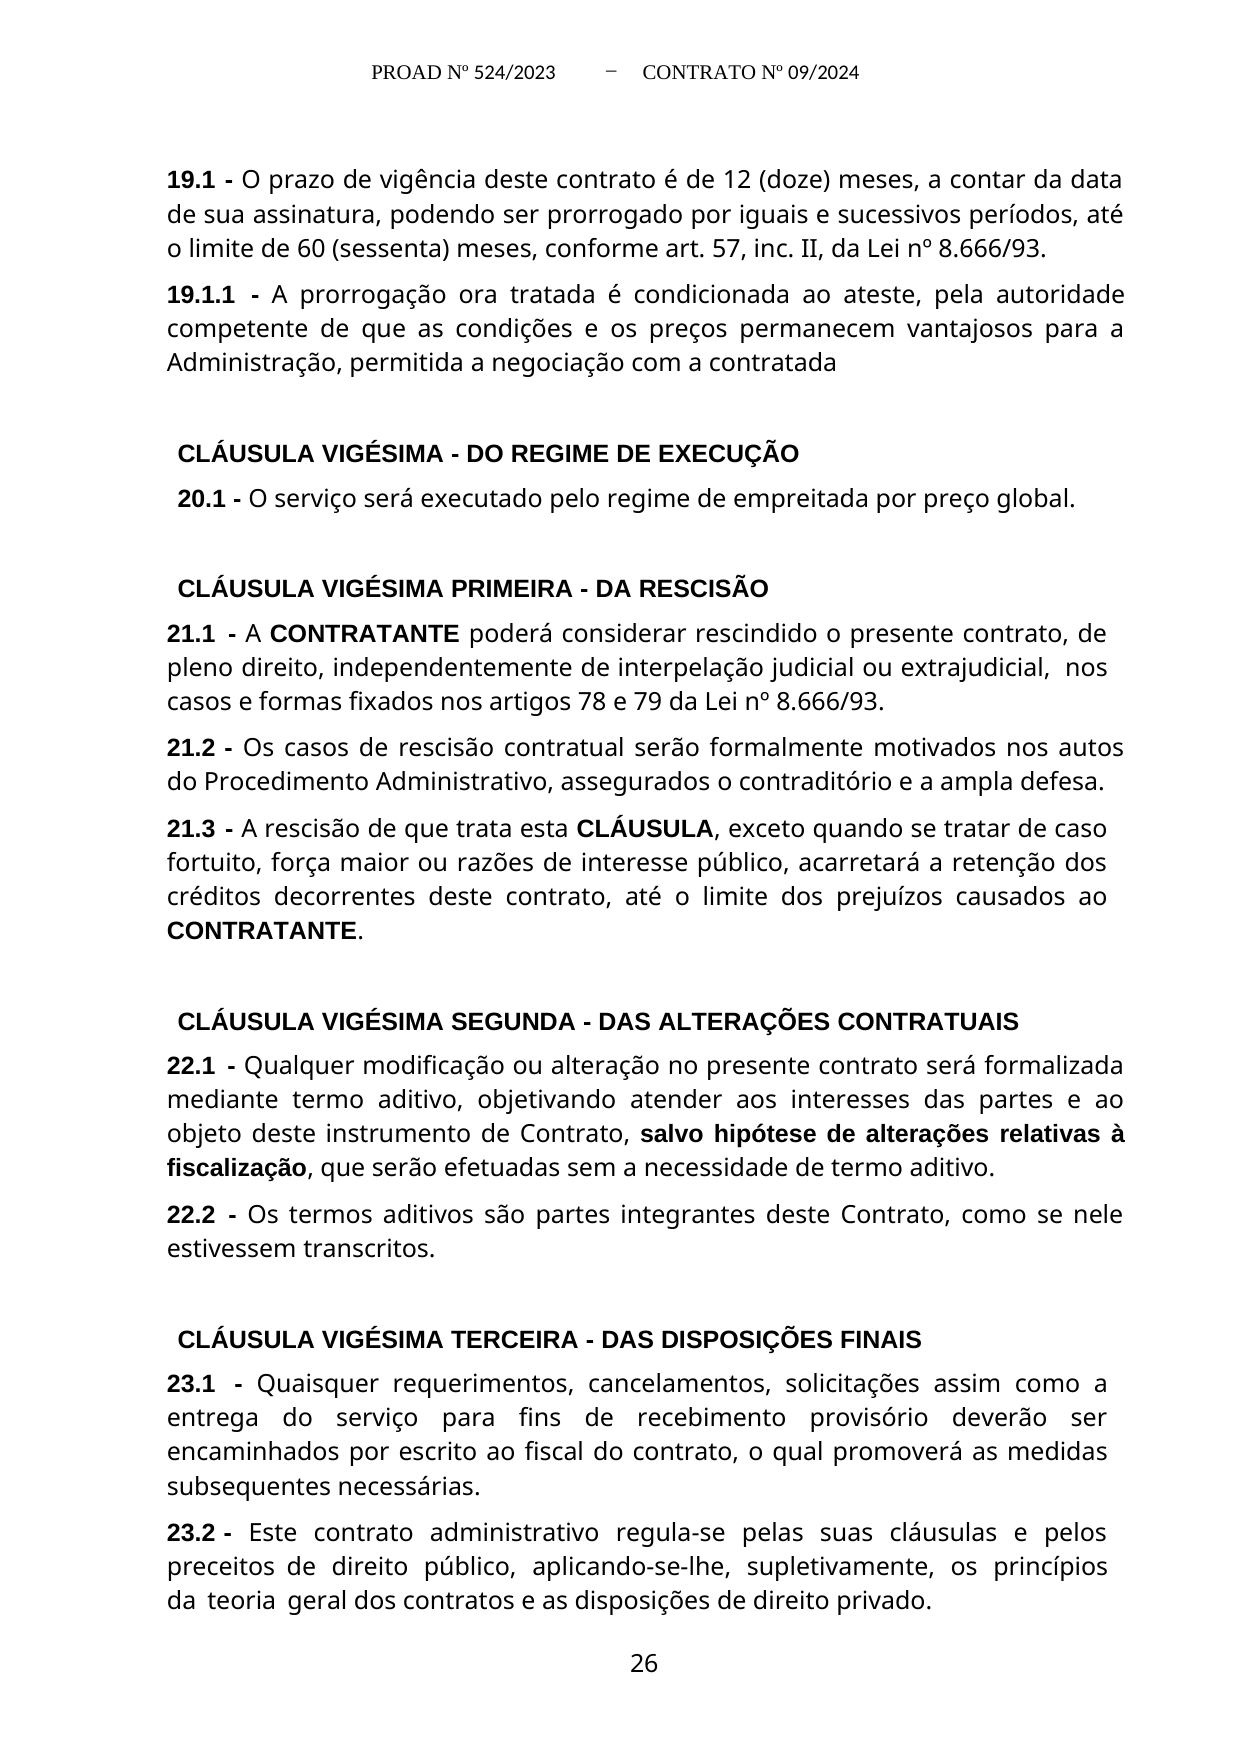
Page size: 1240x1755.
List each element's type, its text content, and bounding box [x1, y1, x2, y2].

list - Quaisquer requerimentos, cancelamentos, solicitações assim como a entrega do serviço para fins de recebimento provisório deverão ser encaminhados por escrito ao fiscal do contrato, o qual promoverá as medidas subsequentes necessárias. [167, 1366, 1108, 1502]
list - Este contrato administrativo regula-se pelas suas cláusulas e pelos preceitos de direito público, aplicando-se-lhe, supletivamente, os princípios da teoria geral dos contratos e as disposições de direito privado. [167, 1515, 1108, 1617]
list - A CONTRATANTE poderá considerar rescindido o presente contrato, de pleno direito, independentemente de interpelação judicial ou extrajudicial, nos casos e formas fixados nos artigos 78 e 79 da Lei nº 8.666/93. [167, 615, 1108, 717]
subtitle CLÁUSULA VIGÉSIMA SEGUNDA - DAS ALTERAÇÕES CONTRATUAIS [177, 1007, 1125, 1035]
list - A prorrogação ora tratada é condicionada ao ateste, pela autoridade competente de que as condições e os preços permanecem vantajosos para a Administração, permitida a negociação com a contratada [167, 277, 1125, 379]
subtitle CLÁUSULA VIGÉSIMA TERCEIRA - DAS DISPOSIÇÕES FINAIS [177, 1325, 1125, 1353]
list - Os casos de rescisão contratual serão formalmente motivados nos autos do Procedimento Administrativo, assegurados o contraditório e a ampla defesa. [167, 730, 1125, 798]
subtitle CLÁUSULA VIGÉSIMA - DO REGIME DE EXECUÇÃO [177, 439, 1125, 468]
subtitle CLÁUSULA VIGÉSIMA PRIMEIRA - DA RESCISÃO [177, 574, 1125, 603]
list - O prazo de vigência deste contrato é de 12 (doze) meses, a contar da data de sua assinatura, podendo ser prorrogado por iguais e sucessivos períodos, até o limite de 60 (sessenta) meses, conforme art. 57, inc. II, da Lei nº 8.666/93. [167, 162, 1125, 264]
list - Os termos aditivos são partes integrantes deste Contrato, como se nele estivessem transcritos. [167, 1197, 1125, 1265]
text 20.1 - O serviço será executado pelo regime de empreitada por preço global. [177, 480, 1125, 514]
list - A rescisão de que trata esta CLÁUSULA, exceto quando se tratar de caso fortuito, força maior ou razões de interesse público, acarretará a retenção dos créditos decorrentes deste contrato, até o limite dos prejuízos causados ao CONTRATANTE. [167, 811, 1108, 947]
list - Qualquer modificação ou alteração no presente contrato será formalizada mediante termo aditivo, objetivando atender aos interesses das partes e ao objeto deste instrumento de Contrato, salvo hipótese de alterações relativas à fiscalização, que serão efetuadas sem a necessidade de termo aditivo. [167, 1048, 1125, 1184]
